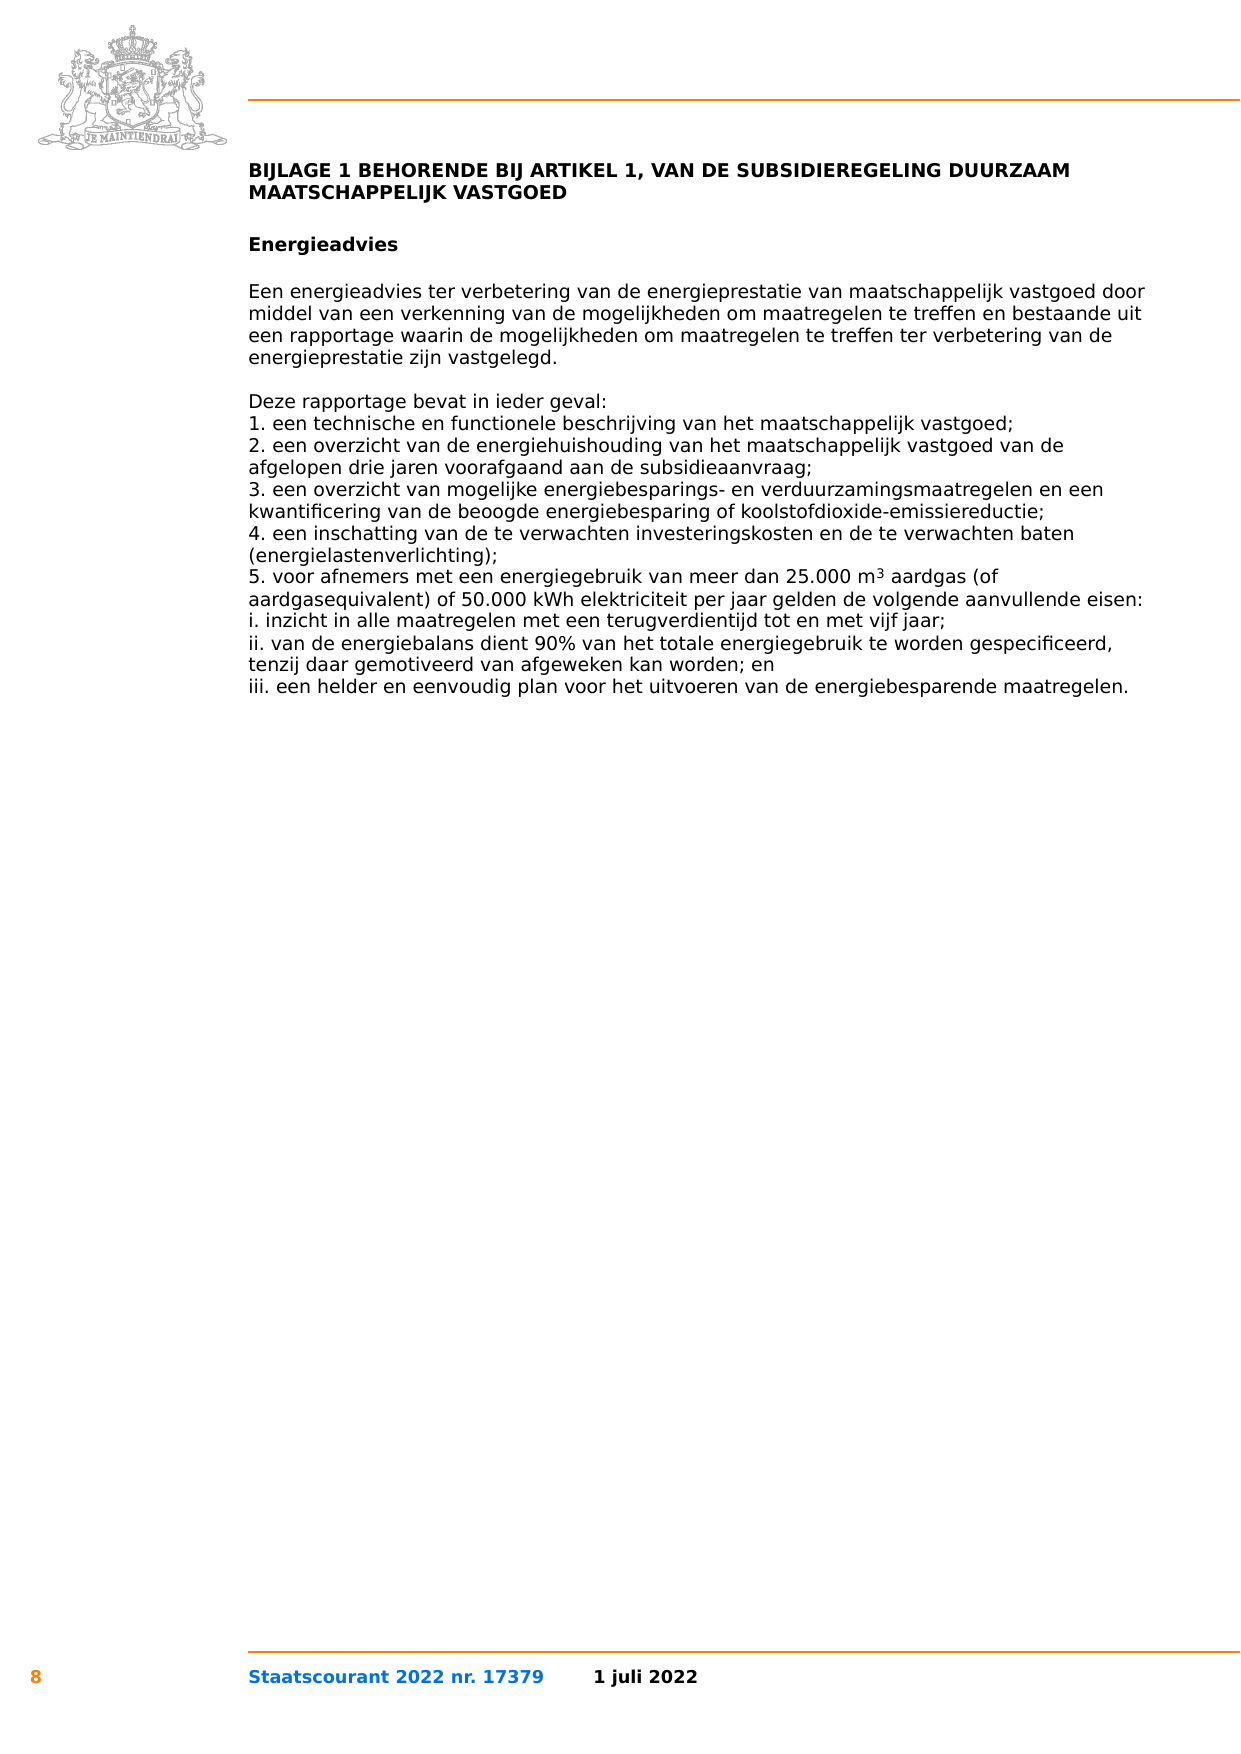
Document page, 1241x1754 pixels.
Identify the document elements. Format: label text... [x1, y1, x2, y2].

text 4. een inschatting van de te verwachten investeringskosten en de te verwachten baten (energielastenverlichting); [248, 522, 1163, 566]
text 5. voor afnemers met een energiegebruik van meer dan 25.000 m3 aardgas (of aardgasequivalent) of 50.000 kWh elektriciteit per jaar gelden de volgende aanvullende eisen: [248, 566, 1163, 610]
text iii. een helder en eenvoudig plan voor het uitvoeren van de energiebesparende maatregelen. [248, 676, 1163, 698]
text 2. een overzicht van de energiehuishouding van het maatschappelijk vastgoed van de afgelopen drie jaren voorafgaand aan de subsidieaanvraag; [248, 434, 1163, 478]
subtitle Energieadvies [248, 234, 1163, 256]
text ii. van de energiebalans dient 90% van het totale energiegebruik te worden gespecificeerd, tenzij daar gemotiveerd van afgeweken kan worden; en [248, 632, 1163, 676]
text Deze rapportage bevat in ieder geval: [248, 391, 1163, 413]
text 1. een technische en functionele beschrijving van het maatschappelijk vastgoed; [248, 413, 1163, 434]
subtitle BIJLAGE 1 BEHORENDE BIJ ARTIKEL 1, VAN DE SUBSIDIEREGELING DUURZAAM MAATSCHAPPELIJK VASTGOED [248, 160, 1163, 204]
text Een energieadvies ter verbetering van de energieprestatie van maatschappelijk vastgoed door middel van een verkenning van de mogelijkheden om maatregelen te treffen en bestaande uit een rapportage waarin de mogelijkheden om maatregelen te treffen ter verbetering van de energieprestatie zijn vastgelegd. [248, 281, 1163, 369]
text i. inzicht in alle maatregelen met een terugverdientijd tot en met vijf jaar; [248, 610, 1163, 632]
text 3. een overzicht van mogelijke energiebesparings- en verduurzamingsmaatregelen en een kwantificering van de beoogde energiebesparing of koolstofdioxide-emissiereductie; [248, 478, 1163, 522]
picture [38, 25, 227, 150]
